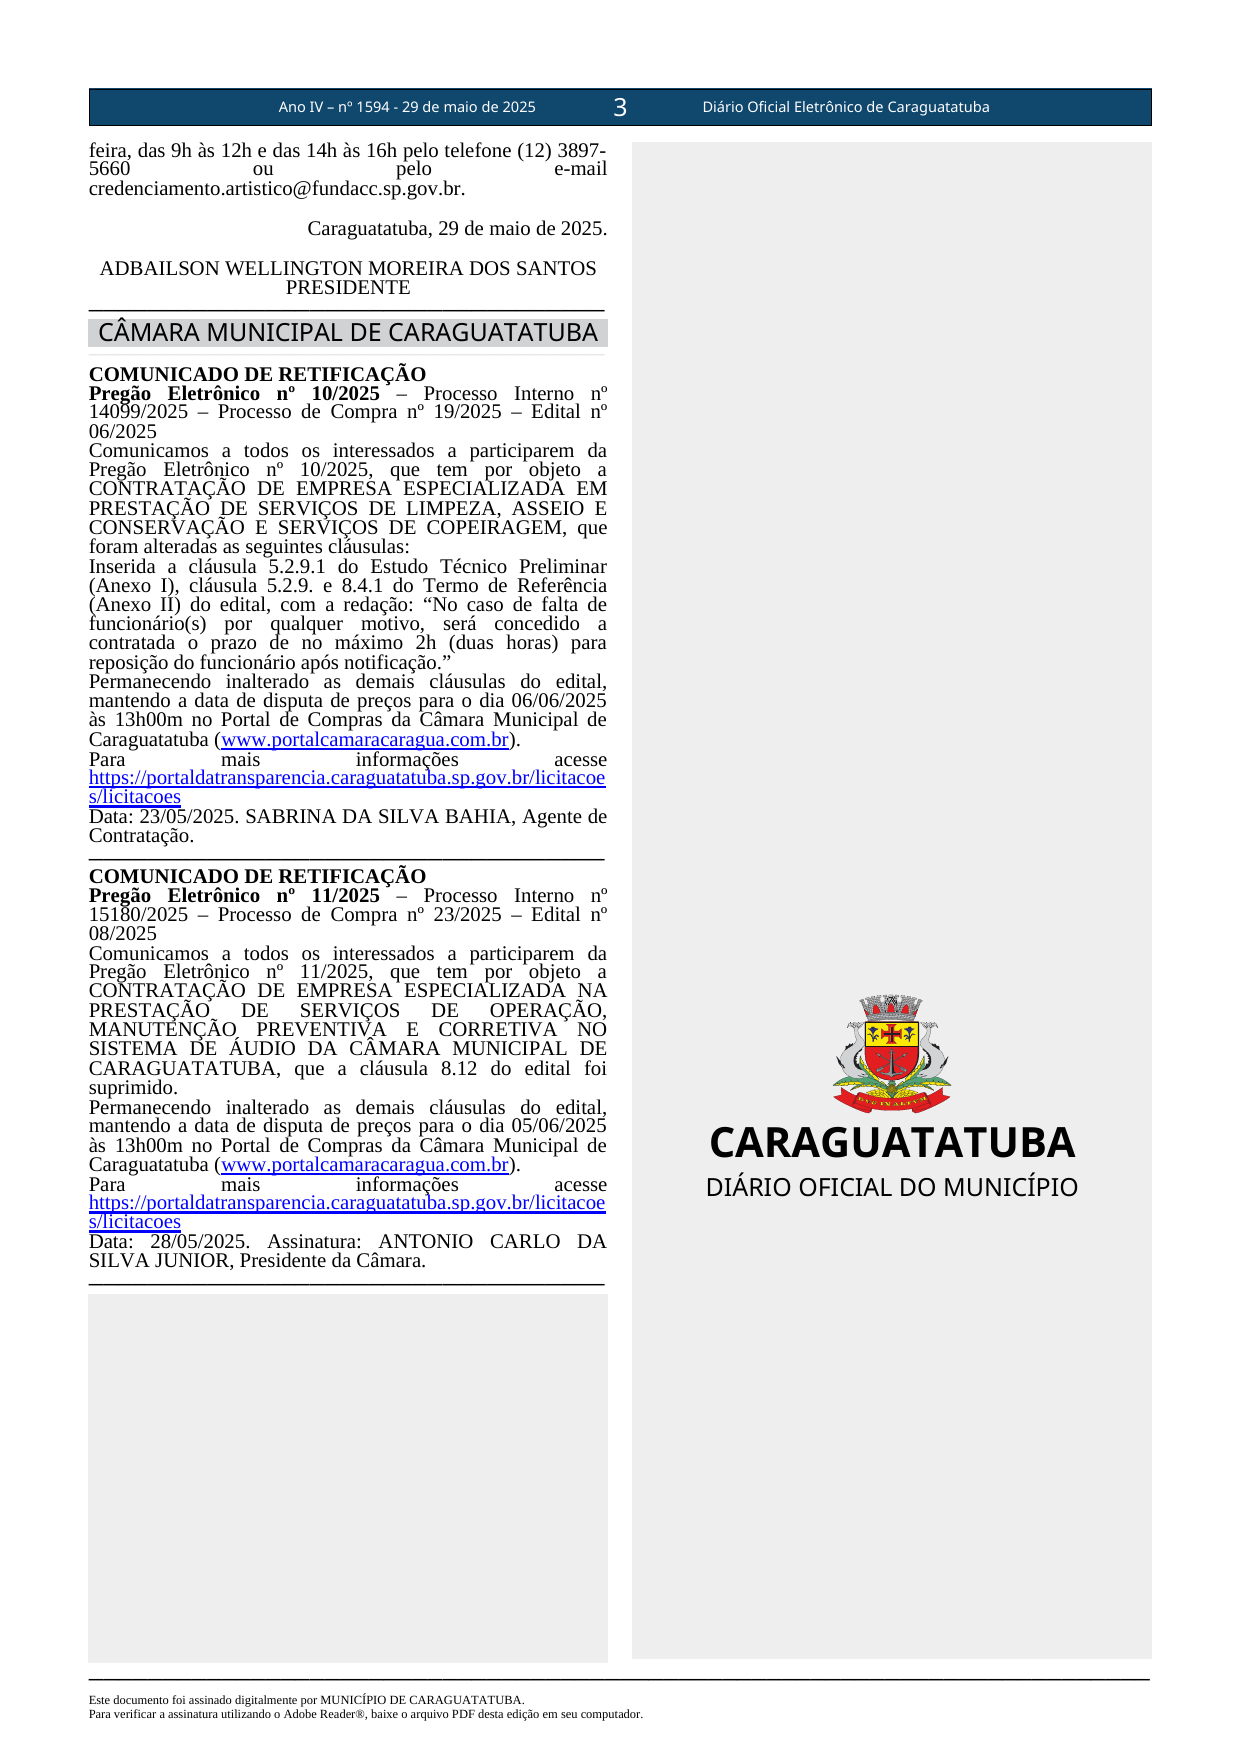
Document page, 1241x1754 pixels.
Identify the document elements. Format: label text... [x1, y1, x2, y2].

text Para mais informações acesse https://portaldatransparencia.caraguatatuba.sp.gov.br/licitacoes/licitacoes [88, 1176, 608, 1233]
text ─────────────────────────────────── [88, 298, 608, 319]
text feira, das 9h às 12h e das 14h às 16h pelo telefone (12) 3897-5660 ou pelo e-mail credenciamento.artistico@fundacc.sp.gov.br. [88, 142, 608, 199]
text ─────────────────────────────────── [88, 1272, 608, 1294]
text Data: 28/05/2025. Assinatura: ANTONIO CARLO DA SILVA JUNIOR, Presidente da Câmara. [88, 1233, 608, 1272]
text Inserida a cláusula 5.2.9.1 do Estudo Técnico Preliminar (Anexo I), cláusula 5.2.9. e 8.4.1 do Termo de Referência (Anexo II) do edital, com a redação: “No caso de falta de funcionário(s) por qualquer motivo, será concedido a contratada o prazo de no máximo 2h (duas horas) para reposição do funcionário após notificação.” [88, 558, 608, 674]
text Permanecendo inalterado as demais cláusulas do edital, mantendo a data de disputa de preços para o dia 06/06/2025 às 13h00m no Portal de Compras da Câmara Municipal de Caraguatatuba (www.portalcamaracaragua.com.br). [88, 674, 608, 751]
text ─────────────────────────────────── [88, 347, 608, 366]
text Permanecendo inalterado as demais cláusulas do edital, mantendo a data de disputa de preços para o dia 05/06/2025 às 13h00m no Portal de Compras da Câmara Municipal de Caraguatatuba (www.portalcamaracaragua.com.br). [88, 1099, 608, 1176]
text Pregão Eletrônico nº 11/2025 – Processo Interno nº 15180/2025 – Processo de Compra nº 23/2025 – Edital nº 08/2025 [88, 887, 608, 945]
text CÂMARA MUNICIPAL DE CARAGUATATUBA [88, 319, 608, 347]
text Caraguatatuba, 29 de maio de 2025. [88, 220, 608, 239]
text ADBAILSON WELLINGTON MOREIRA DOS SANTOS [88, 260, 608, 279]
text COMUNICADO DE RETIFICAÇÃO [88, 366, 608, 385]
text CARAGUATATUBA [632, 1113, 1152, 1170]
text Comunicamos a todos os interessados a participarem da Pregão Eletrônico nº 11/2025, que tem por objeto a CONTRATAÇÃO DE EMPRESA ESPECIALIZADA NA PRESTAÇÃO DE SERVIÇOS DE OPERAÇÃO, MANUTENÇÃO PREVENTIVA E CORRETIVA NO SISTEMA DE ÁUDIO DA CÂMARA MUNICIPAL DE CARAGUATATUBA, que a cláusula 8.12 do edital foi suprimido. [88, 945, 608, 1099]
text Pregão Eletrônico nº 10/2025 – Processo Interno nº 14099/2025 – Processo de Compra nº 19/2025 – Edital nº 06/2025 [88, 385, 608, 443]
text COMUNICADO DE RETIFICAÇÃO [88, 868, 608, 887]
text Data: 23/05/2025. SABRINA DA SILVA BAHIA, Agente de Contratação. [88, 808, 608, 847]
text ─────────────────────────────────── [88, 847, 608, 868]
text Comunicamos a todos os interessados a participarem da Pregão Eletrônico nº 10/2025, que tem por objeto a CONTRATAÇÃO DE EMPRESA ESPECIALIZADA EM PRESTAÇÃO DE SERVIÇOS DE LIMPEZA, ASSEIO E CONSERVAÇÃO E SERVIÇOS DE COPEIRAGEM, que foram alteradas as seguintes cláusulas: [88, 443, 608, 558]
text DIÁRIO OFICIAL DO MUNICÍPIO [632, 1170, 1152, 1204]
text Para mais informações acesse https://portaldatransparencia.caraguatatuba.sp.gov.br/licitacoes/licitacoes [88, 751, 608, 808]
text PRESIDENTE [88, 279, 608, 298]
